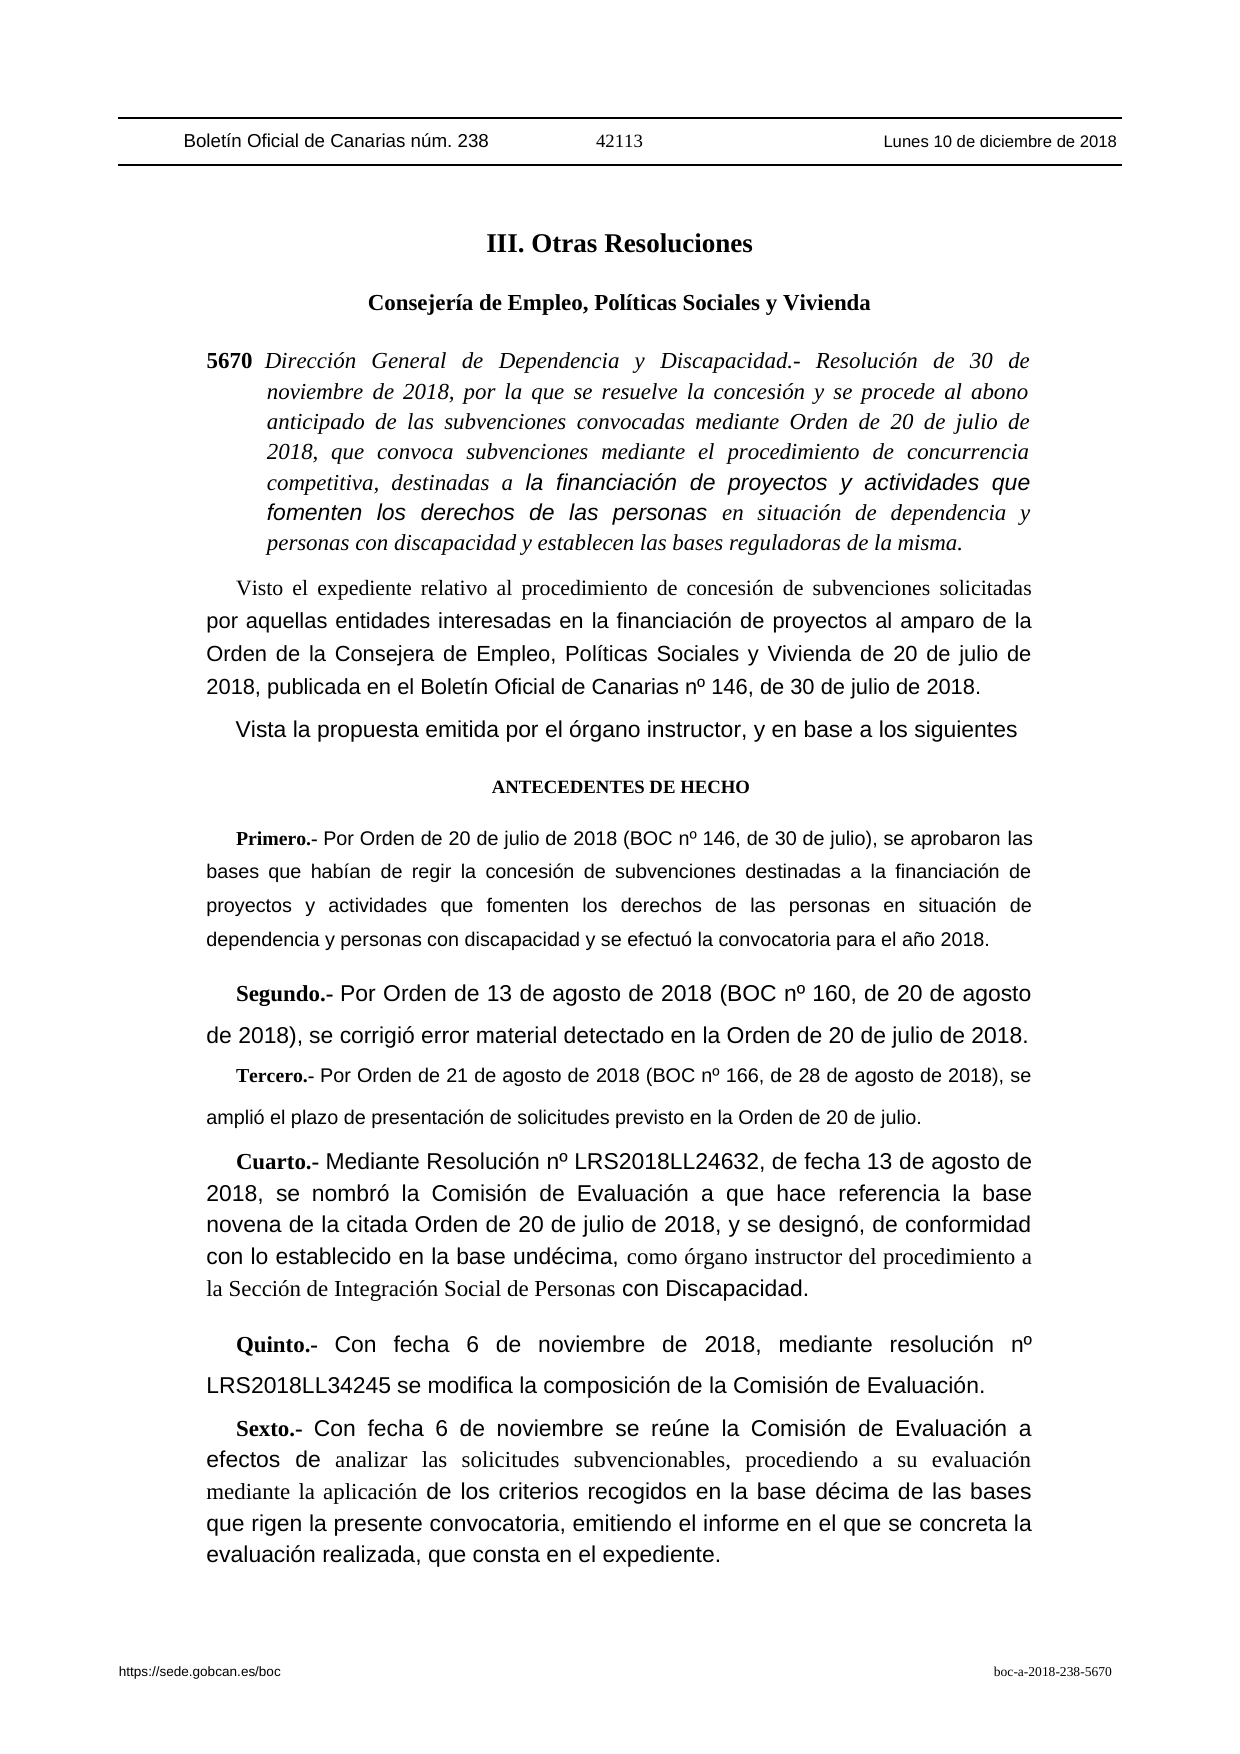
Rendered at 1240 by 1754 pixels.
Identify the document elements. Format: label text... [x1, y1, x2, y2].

text Página [119, 0, 1239, 9]
text Sexto.- Con fecha 6 de noviembre se reúne la Comisión de Evaluación a efectos de analizar las solicitudes subvencionables, procediendo a su evaluación mediante la aplicación de los criterios recogidos en la base décima de las bases que rigen la presente convocatoria, emitiendo el informe en el que se concreta la evaluación realizada, que consta en el expediente. [206, 1415, 1033, 1568]
text 5670 Dirección General de Dependencia y Discapacidad.- Resolución de 30 de noviembre de 2018, por la que se resuelve la concesión y se procede al abono anticipado de las subvenciones convocadas mediante Orden de 20 de julio de 2018, que convoca subvenciones mediante el procedimiento de concurrencia competitiva, destinadas a la financiación de proyectos y actividades que fomenten los derechos de las personas en situación de dependencia y personas con discapacidad y establecen las bases reguladoras de la misma. [206, 348, 1033, 555]
text Tercero.- Por Orden de 21 de agosto de 2018 (BOC nº 166, de 28 de agosto de 2018), se amplió el plazo de presentación de solicitudes previsto en la Orden de 20 de julio. [206, 1064, 1033, 1129]
text Quinto.- Con fecha 6 de noviembre de 2018, mediante resolución nº LRS2018LL34245 se modifica la composición de la Comisión de Evaluación. [206, 1331, 1033, 1399]
text III. Otras Resoluciones [119, 227, 1120, 258]
text https://sede.gobcan.es/boc boc-a-2018-238-5670 [119, 1656, 1239, 1681]
text Primero.- Por Orden de 20 de julio de 2018 (BOC nº 146, de 30 de julio), se aprobaron las bases que habían de regir la concesión de subvenciones destinadas a la financiación de proyectos y actividades que fomenten los derechos de las personas en situación de dependencia y personas con discapacidad y se efectuó la convocatoria para el año 2018. [206, 826, 1033, 951]
text Segundo.- Por Orden de 13 de agosto de 2018 (BOC nº 160, de 20 de agosto de 2018), se corrigió error material detectado en la Orden de 20 de julio de 2018. [206, 980, 1033, 1048]
text Consejería de Empleo, Políticas Sociales y Vivienda [119, 289, 1120, 316]
text Boletín Oficial de Canarias núm. 238 42113 Lunes 10 de diciembre de 2018 [183, 128, 1239, 152]
text Cuarto.- Mediante Resolución nº LRS2018LL24632, de fecha 13 de agosto de 2018, se nombró la Comisión de Evaluación a que hace referencia la base novena de la citada Orden de 20 de julio de 2018, y se designó, de conformidad con lo establecido en la base undécima, como órgano instructor del procedimiento a la Sección de Integración Social de Personas con Discapacidad. [206, 1148, 1033, 1301]
text Visto el expediente relativo al procedimiento de concesión de subvenciones solicitadas por aquellas entidades interesadas en la financiación de proyectos al amparo de la Orden de la Consejera de Empleo, Políticas Sociales y Vivienda de 20 de julio de 2018, publicada en el Boletín Oficial de Canarias nº 146, de 30 de julio de 2018. [206, 574, 1033, 699]
text Vista la propuesta emitida por el órgano instructor, y en base a los siguientes [235, 716, 1239, 742]
text ANTECEDENTES DE HECHO [492, 776, 1239, 798]
